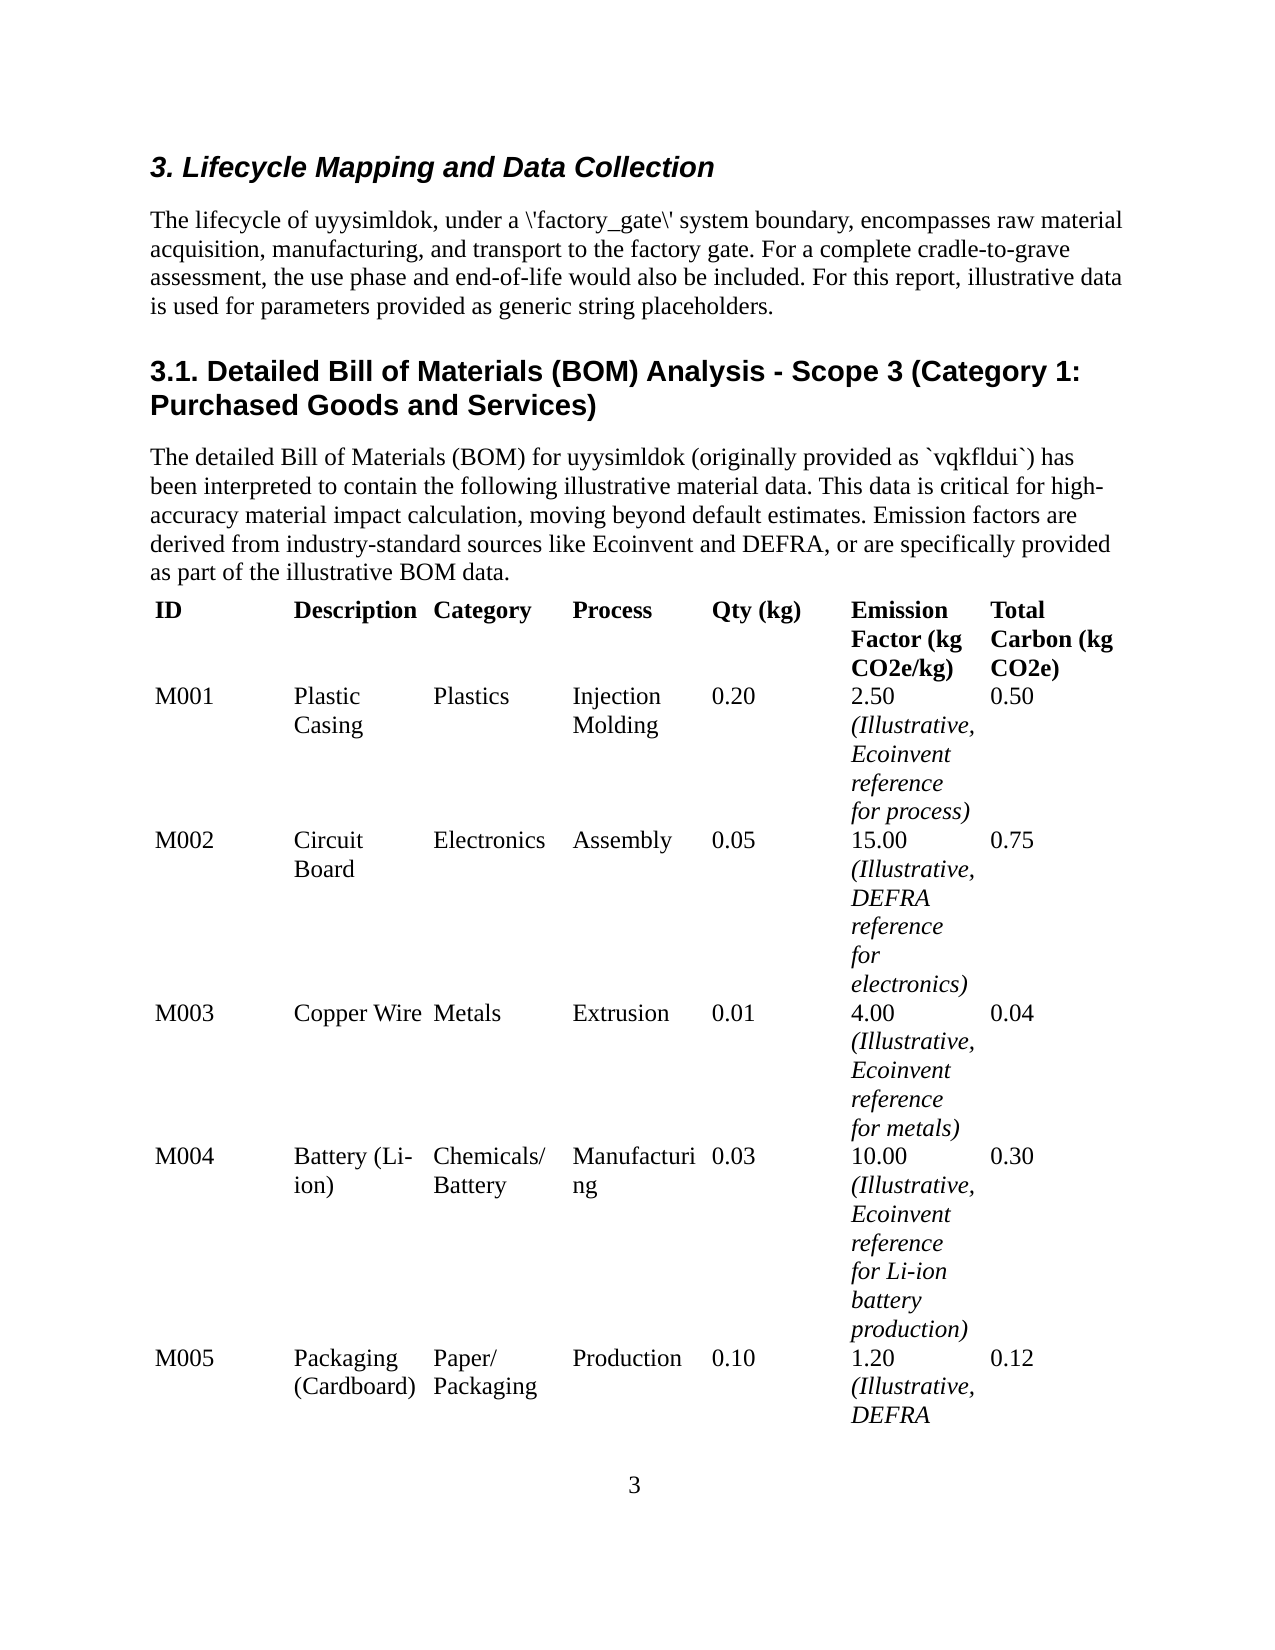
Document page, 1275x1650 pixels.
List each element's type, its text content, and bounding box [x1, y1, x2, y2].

subtitle 3. Lifecycle Mapping and Data Collection [150, 150, 1125, 183]
table_cell Injection Molding [568, 681, 707, 825]
table_header ID [150, 595, 289, 681]
table_cell 4.00 (Illustrative, Ecoinvent reference for metals) [846, 998, 986, 1141]
table_cell Extrusion [568, 998, 707, 1141]
table_cell 0.05 [707, 825, 846, 998]
table_cell Production [568, 1343, 707, 1429]
table_cell Metals [429, 998, 568, 1141]
table_cell Chemicals/Battery [429, 1141, 568, 1343]
table_header Category [429, 595, 568, 681]
table_cell Paper/Packaging [429, 1343, 568, 1429]
table_cell Battery (Li-ion) [289, 1141, 428, 1343]
table_cell 2.50 (Illustrative, Ecoinvent reference for process) [846, 681, 986, 825]
table_header Process [568, 595, 707, 681]
table_cell Packaging (Cardboard) [289, 1343, 428, 1429]
text The lifecycle of uyysimldok, under a \'factory_gate\' system boundary, encompasses raw material acquisition, manufacturing, and transport to the factory gate. For a complete cradle-to-grave assessment, the use phase and end-of-life would also be included. For this report, illustrative data is used for parameters provided as generic string placeholders. [150, 205, 1125, 320]
table_cell M005 [150, 1343, 289, 1429]
table_cell 0.01 [707, 998, 846, 1141]
table_cell Electronics [429, 825, 568, 998]
table_cell 1.20 (Illustrative, DEFRA [846, 1343, 986, 1429]
table_cell 0.04 [986, 998, 1125, 1141]
table_cell 15.00 (Illustrative, DEFRA reference for electronics) [846, 825, 986, 998]
table_cell Copper Wire [289, 998, 428, 1141]
table_cell 0.20 [707, 681, 846, 825]
table_header Description [289, 595, 428, 681]
subtitle 3.1. Detailed Bill of Materials (BOM) Analysis - Scope 3 (Category 1: Purchased Goods and Services) [150, 354, 1125, 421]
table_header Qty (kg) [707, 595, 846, 681]
table_cell Plastic Casing [289, 681, 428, 825]
table_cell 0.75 [986, 825, 1125, 998]
table_cell Plastics [429, 681, 568, 825]
table_cell M003 [150, 998, 289, 1141]
table_cell 0.12 [986, 1343, 1125, 1429]
table_cell 0.10 [707, 1343, 846, 1429]
text The detailed Bill of Materials (BOM) for uyysimldok (originally provided as `vqkfldui`) has been interpreted to contain the following illustrative material data. This data is critical for high-accuracy material impact calculation, moving beyond default estimates. Emission factors are derived from industry-standard sources like Ecoinvent and DEFRA, or are specifically provided as part of the illustrative BOM data. [150, 442, 1125, 586]
table_header Total Carbon (kg CO2e) [986, 595, 1125, 681]
table_cell M001 [150, 681, 289, 825]
table_header Emission Factor (kg CO2e/kg) [846, 595, 986, 681]
table_cell M004 [150, 1141, 289, 1343]
table_cell 0.50 [986, 681, 1125, 825]
table_cell Assembly [568, 825, 707, 998]
table_cell 10.00 (Illustrative, Ecoinvent reference for Li-ion battery production) [846, 1141, 986, 1343]
table_cell Manufacturing [568, 1141, 707, 1343]
table_cell 0.30 [986, 1141, 1125, 1343]
table_cell Circuit Board [289, 825, 428, 998]
table_cell M002 [150, 825, 289, 998]
table_cell 0.03 [707, 1141, 846, 1343]
